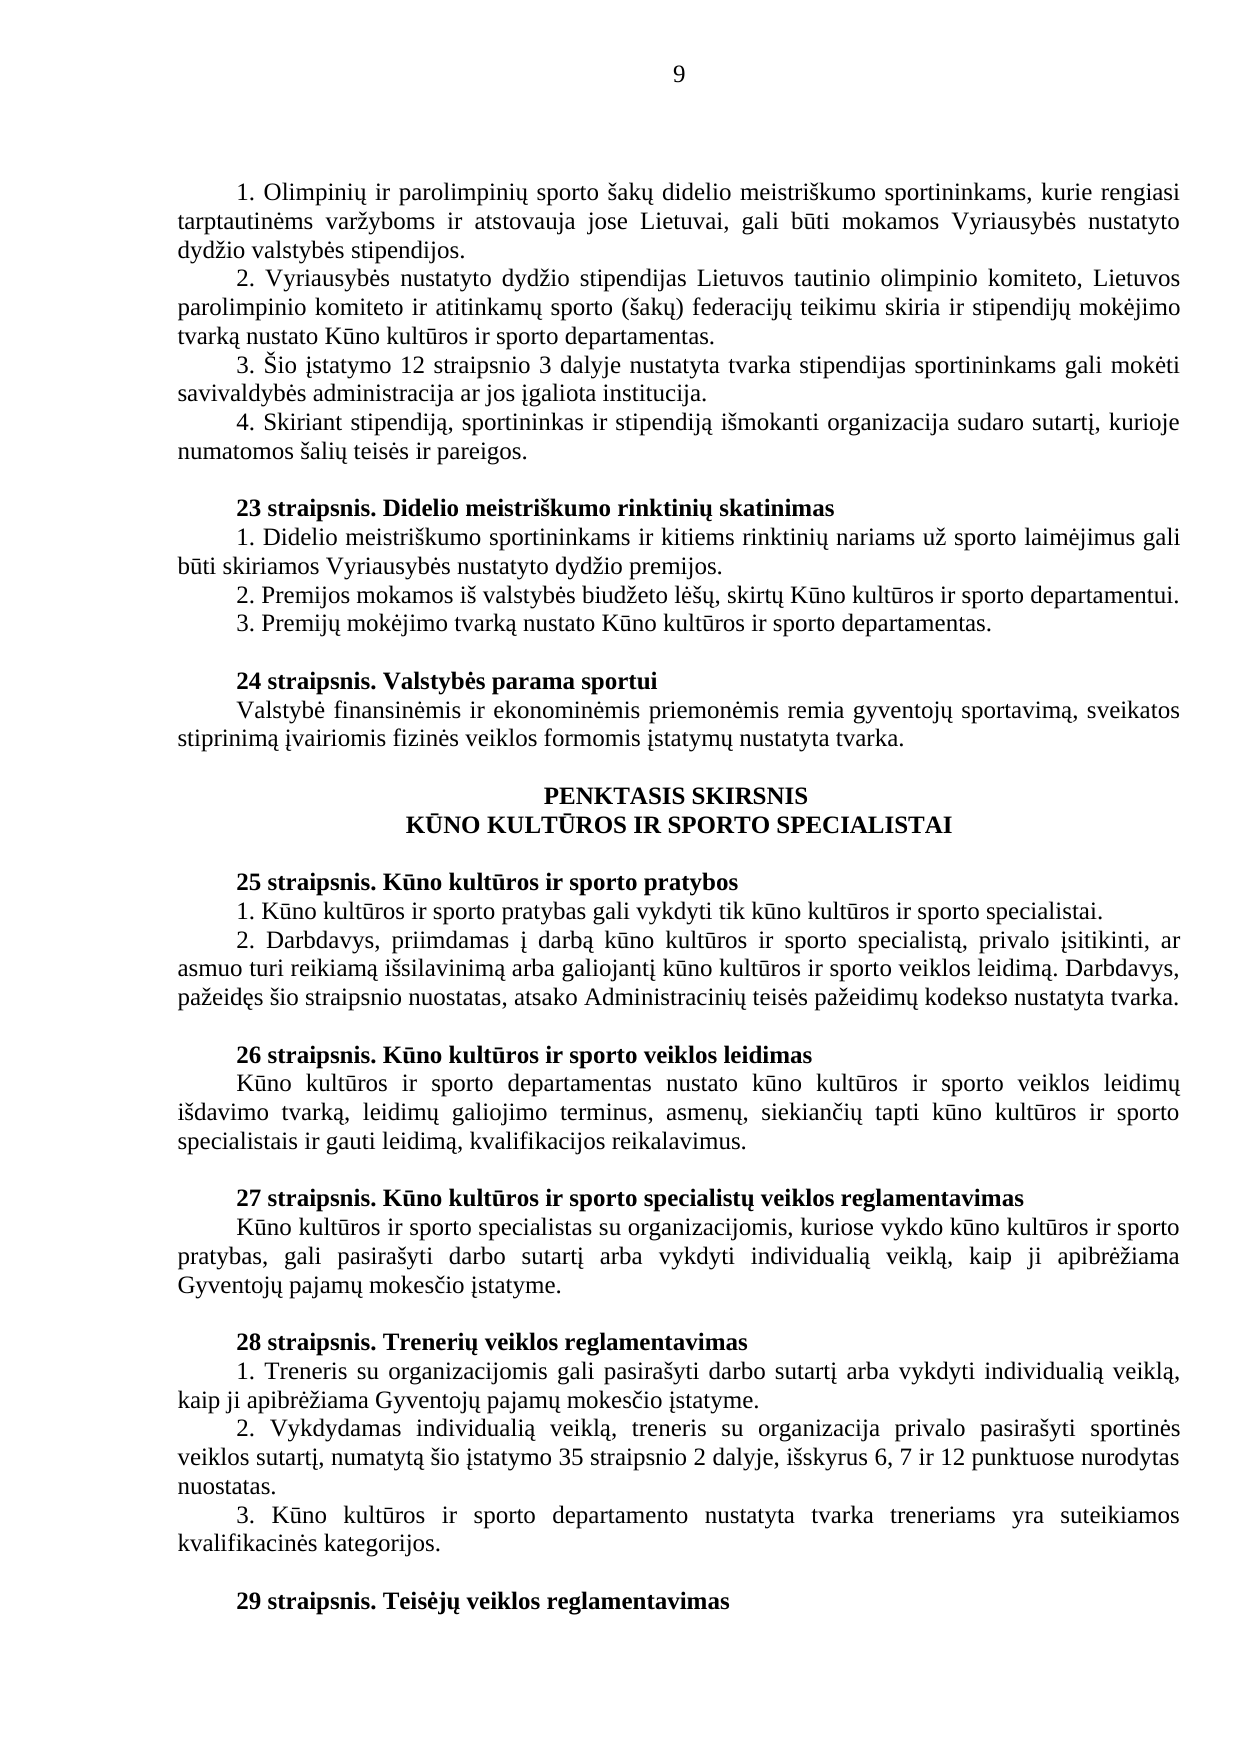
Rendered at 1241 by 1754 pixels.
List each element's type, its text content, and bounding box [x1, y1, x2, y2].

text 3. Kūno kultūros ir sporto departamento nustatyta tvarka treneriams yra suteikiamos kvalifikacinės kategorijos. [177, 1500, 1181, 1557]
text 1. Kūno kultūros ir sporto pratybas gali vykdyti tik kūno kultūros ir sporto specialistai. [177, 896, 1181, 925]
text 24 straipsnis. Valstybės parama sportui [177, 666, 1181, 695]
text PENKTASIS SKIRSNIS [177, 781, 1181, 810]
text 27 straipsnis. Kūno kultūros ir sporto specialistų veiklos reglamentavimas [177, 1183, 1181, 1212]
text Valstybė finansinėmis ir ekonominėmis priemonėmis remia gyventojų sportavimą, sveikatos stiprinimą įvairiomis fizinės veiklos formomis įstatymų nustatyta tvarka. [177, 695, 1181, 752]
text 1. Olimpinių ir parolimpinių sporto šakų didelio meistriškumo sportininkams, kurie rengiasi tarptautinėms varžyboms ir atstovauja jose Lietuvai, gali būti mokamos Vyriausybės nustatyto dydžio valstybės stipendijos. [177, 177, 1181, 263]
text 28 straipsnis. Trenerių veiklos reglamentavimas [177, 1327, 1181, 1356]
text 25 straipsnis. Kūno kultūros ir sporto pratybos [177, 867, 1181, 896]
text 2. Darbdavys, priimdamas į darbą kūno kultūros ir sporto specialistą, privalo įsitikinti, ar asmuo turi reikiamą išsilavinimą arba galiojantį kūno kultūros ir sporto veiklos leidimą. Darbdavys, pažeidęs šio straipsnio nuostatas, atsako Administracinių teisės pažeidimų kodekso nustatyta tvarka. [177, 925, 1181, 1011]
text 2. Vykdydamas individualią veiklą, treneris su organizacija privalo pasirašyti sportinės veiklos sutartį, numatytą šio įstatymo 35 straipsnio 2 dalyje, išskyrus 6, 7 ir 12 punktuose nurodytas nuostatas. [177, 1413, 1181, 1500]
text 3. Premijų mokėjimo tvarką nustato Kūno kultūros ir sporto departamentas. [177, 608, 1181, 637]
text 23 straipsnis. Didelio meistriškumo rinktinių skatinimas [177, 493, 1181, 522]
text Kūno kultūros ir sporto specialistas su organizacijomis, kuriose vykdo kūno kultūros ir sporto pratybas, gali pasirašyti darbo sutartį arba vykdyti individualią veiklą, kaip ji apibrėžiama Gyventojų pajamų mokesčio įstatyme. [177, 1212, 1181, 1298]
text 1. Didelio meistriškumo sportininkams ir kitiems rinktinių nariams už sporto laimėjimus gali būti skiriamos Vyriausybės nustatyto dydžio premijos. [177, 522, 1181, 580]
text Kūno kultūros ir sporto departamentas nustato kūno kultūros ir sporto veiklos leidimų išdavimo tvarką, leidimų galiojimo terminus, asmenų, siekiančių tapti kūno kultūros ir sporto specialistais ir gauti leidimą, kvalifikacijos reikalavimus. [177, 1068, 1181, 1155]
text 4. Skiriant stipendiją, sportininkas ir stipendiją išmokanti organizacija sudaro sutartį, kurioje numatomos šalių teisės ir pareigos. [177, 407, 1181, 465]
text 2. Premijos mokamos iš valstybės biudžeto lėšų, skirtų Kūno kultūros ir sporto departamentui. [177, 580, 1181, 608]
text KŪNO KULTŪROS IR SPORTO SPECIALISTAI [177, 810, 1181, 838]
text 2. Vyriausybės nustatyto dydžio stipendijas Lietuvos tautinio olimpinio komiteto, Lietuvos parolimpinio komiteto ir atitinkamų sporto (šakų) federacijų teikimu skiria ir stipendijų mokėjimo tvarką nustato Kūno kultūros ir sporto departamentas. [177, 263, 1181, 350]
text 3. Šio įstatymo 12 straipsnio 3 dalyje nustatyta tvarka stipendijas sportininkams gali mokėti savivaldybės administracija ar jos įgaliota institucija. [177, 350, 1181, 407]
text 1. Treneris su organizacijomis gali pasirašyti darbo sutartį arba vykdyti individualią veiklą, kaip ji apibrėžiama Gyventojų pajamų mokesčio įstatyme. [177, 1356, 1181, 1413]
text 26 straipsnis. Kūno kultūros ir sporto veiklos leidimas [177, 1040, 1181, 1068]
text 29 straipsnis. Teisėjų veiklos reglamentavimas [177, 1586, 1181, 1615]
